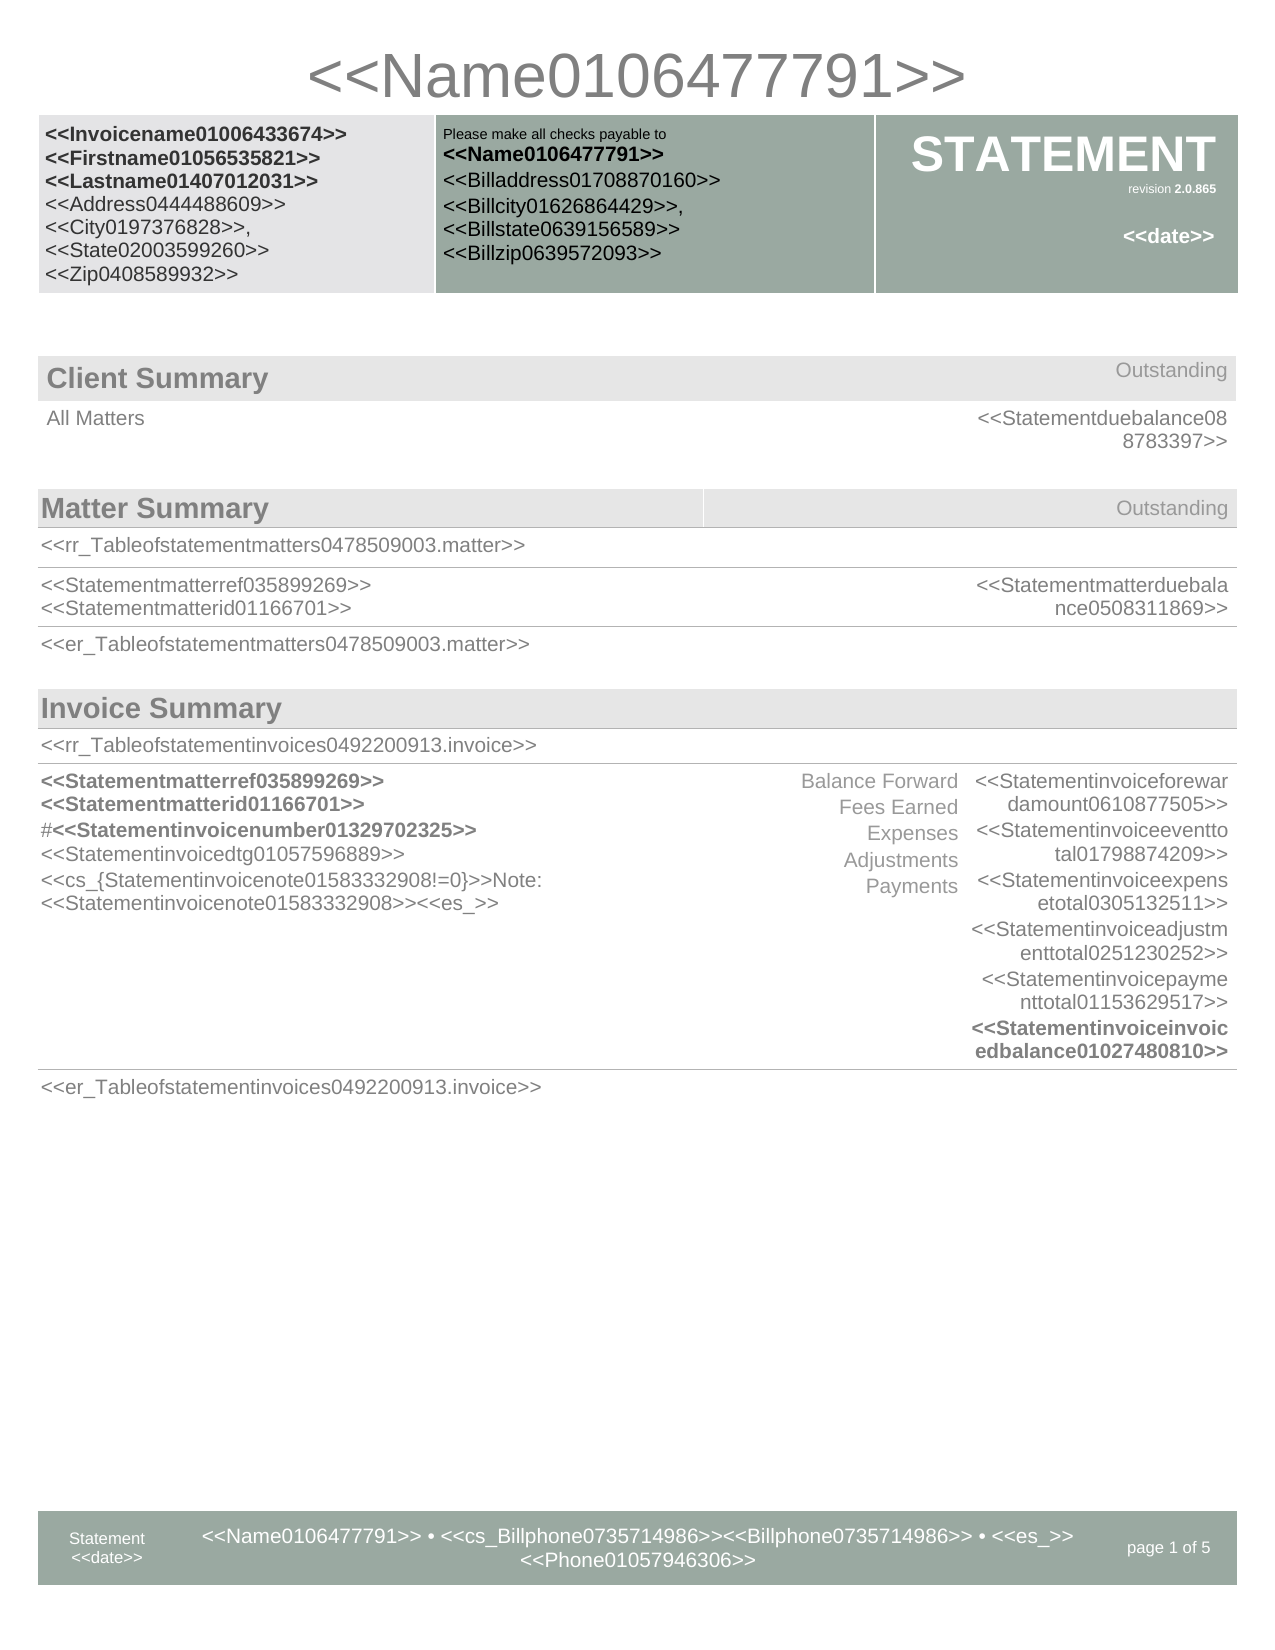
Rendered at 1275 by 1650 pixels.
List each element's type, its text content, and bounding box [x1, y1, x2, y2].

table_cell <<Statementinvoiceforewardamount0610877505>> <<Statementinvoiceeventtotal01798874209>> <<Statementinvoiceexpensetotal0305132511>> <<Statementinvoiceadjustmenttotal0251230252>> <<Statementinvoicepaymenttotal01153629517>> <<Statementinvoiceinvoicedbalance01027480810>> [967, 764, 1237, 1069]
table_cell <<Statementduebalance088783397>> [968, 401, 1236, 459]
table_cell <<er_Tableofstatementinvoices0492200913.invoice>> [38, 1070, 704, 1105]
table_cell <<rr_Tableofstatementinvoices0492200913.invoice>> [38, 729, 704, 763]
table_header [704, 489, 968, 527]
table_cell <<Statementmatterref035899269>> <<Statementmatterid01166701>> [38, 568, 703, 626]
table_header Outstanding [968, 356, 1236, 401]
table_cell [968, 528, 1237, 567]
table_cell <<er_Tableofstatementmatters0478509003.matter>> [38, 627, 703, 661]
table_cell [968, 627, 1237, 661]
table_header [704, 689, 967, 728]
table_header Matter Summary [38, 489, 703, 527]
table_cell Balance Forward Fees Earned Expenses Adjustments Payments [704, 764, 967, 1069]
table_cell All Matters [38, 401, 704, 459]
table_cell <<Statementmatterduebalance0508311869>> [968, 568, 1237, 626]
table_header [704, 356, 968, 401]
table_cell [704, 568, 968, 626]
table_cell <<Statementmatterref035899269>> <<Statementmatterid01166701>> #<<Statementinvoicenumber01329702325>> <<Statementinvoicedtg01057596889>> <<cs_{Statementinvoicenote01583332908!=0}>>Note: <<Statementinvoicenote01583332908>><<es_>> [38, 764, 704, 1069]
table_header Invoice Summary [38, 689, 704, 728]
table_cell [704, 528, 968, 567]
table_cell <<rr_Tableofstatementmatters0478509003.matter>> [38, 528, 703, 567]
table_header [967, 689, 1237, 728]
table_cell [704, 729, 967, 763]
table_cell [967, 729, 1237, 763]
table_header Client Summary [38, 356, 704, 401]
table_header Outstanding [968, 489, 1237, 527]
table_cell [704, 401, 968, 459]
table_cell [704, 1070, 967, 1105]
table_cell [704, 627, 968, 661]
table_cell [967, 1070, 1237, 1105]
